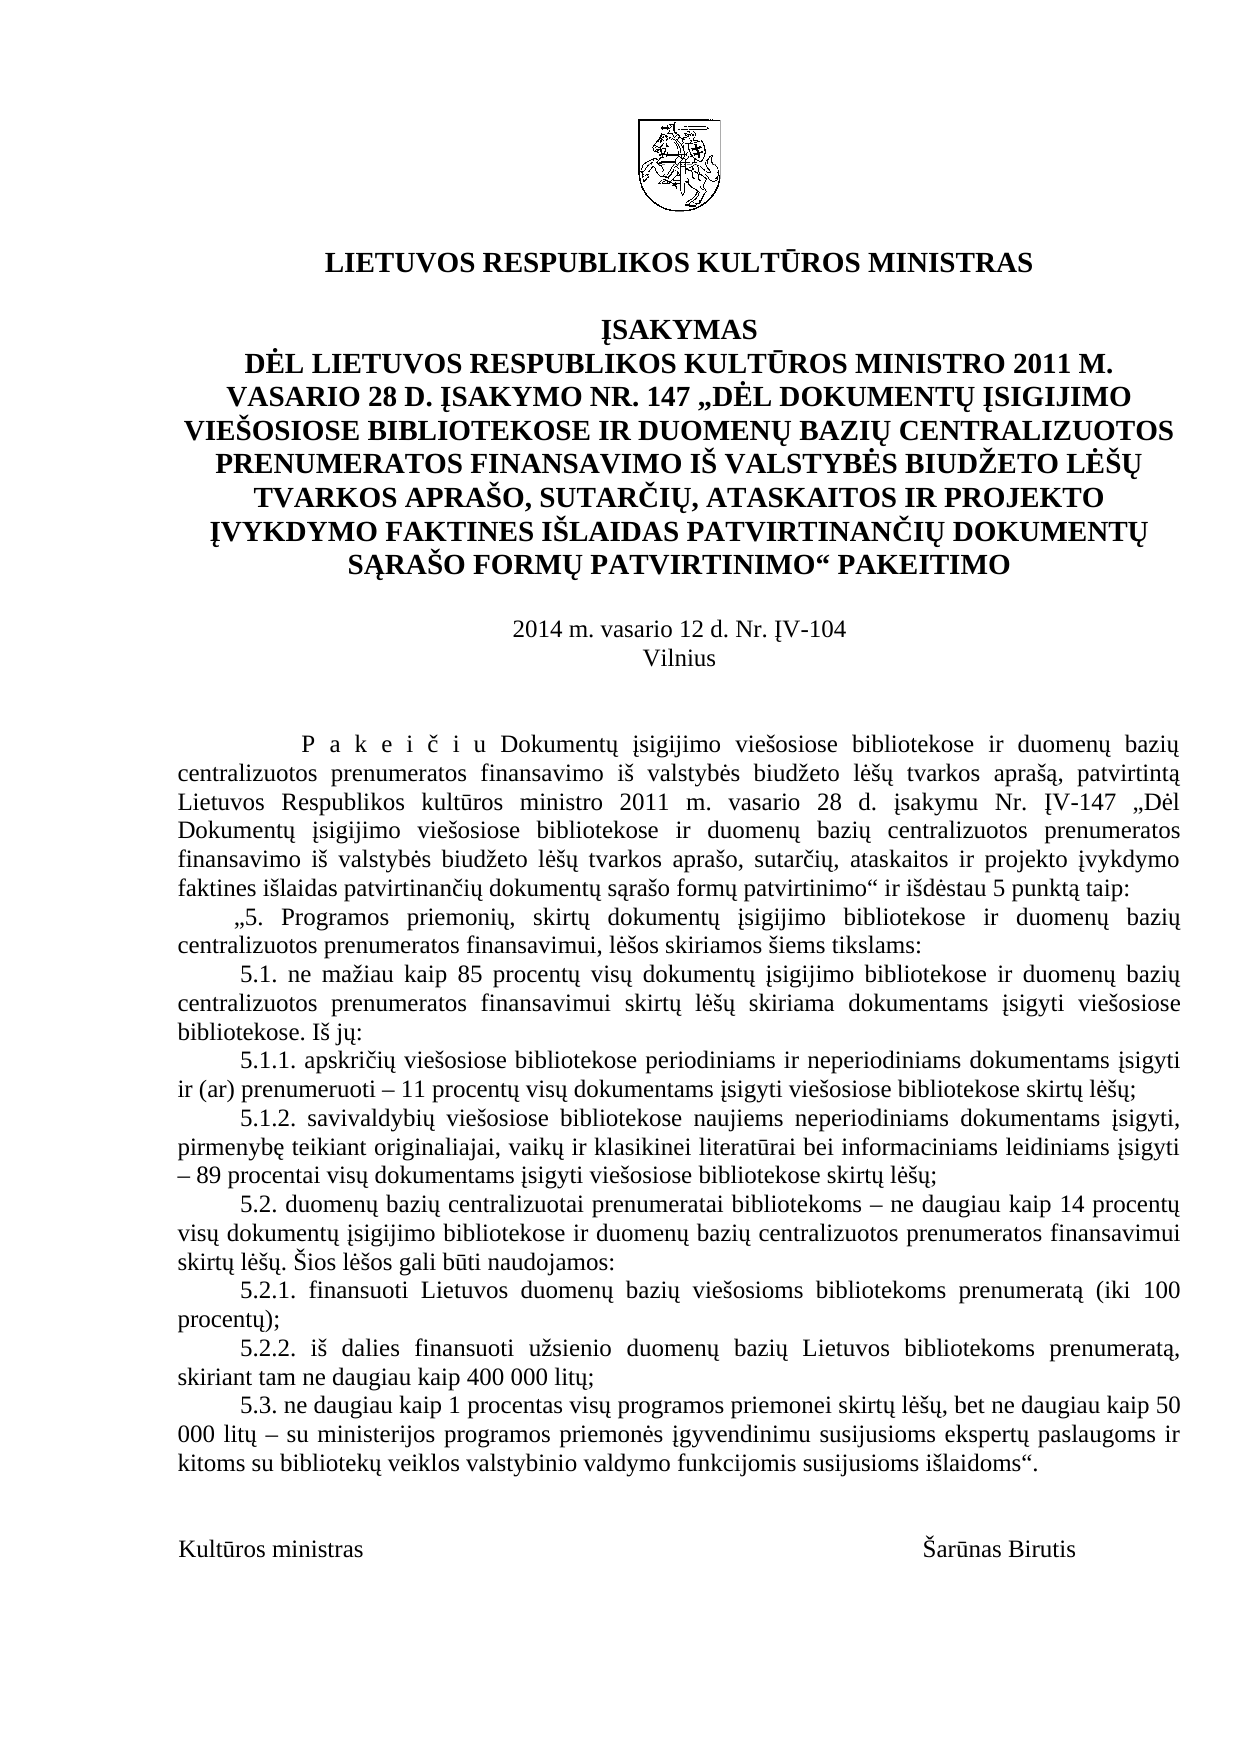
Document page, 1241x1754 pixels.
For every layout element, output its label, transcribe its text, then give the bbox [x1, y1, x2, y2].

text 5.2. duomenų bazių centralizuotai prenumeratai bibliotekoms – ne daugiau kaip 14 procentų visų dokumentų įsigijimo bibliotekose ir duomenų bazių centralizuotos prenumeratos finansavimui skirtų lėšų. Šios lėšos gali būti naudojamos: [177, 1189, 1181, 1276]
text P a k e i č i u Dokumentų įsigijimo viešosiose bibliotekose ir duomenų bazių centralizuotos prenumeratos finansavimo iš valstybės biudžeto lėšų tvarkos aprašą, patvirtintą Lietuvos Respublikos kultūros ministro 2011 m. vasario 28 d. įsakymu Nr. ĮV-147 „Dėl Dokumentų įsigijimo viešosiose bibliotekose ir duomenų bazių centralizuotos prenumeratos finansavimo iš valstybės biudžeto lėšų tvarkos aprašo, sutarčių, ataskaitos ir projekto įvykdymo faktines išlaidas patvirtinančių dokumentų sąrašo formų patvirtinimo“ ir išdėstau 5 punktą taip: [177, 729, 1181, 902]
text ĮSAKYMAS [177, 312, 1181, 346]
text LIETUVOS RESPUBLIKOS KULTŪROS MINISTRAS [177, 245, 1181, 279]
text Kultūros ministras Šarūnas Birutis [178, 1534, 1181, 1563]
text 5.1. ne mažiau kaip 85 procentų visų dokumentų įsigijimo bibliotekose ir duomenų bazių centralizuotos prenumeratos finansavimui skirtų lėšų skiriama dokumentams įsigyti viešosiose bibliotekose. Iš jų: [177, 959, 1181, 1046]
text 5.3. ne daugiau kaip 1 procentas visų programos priemonei skirtų lėšų, bet ne daugiau kaip 50 000 litų – su ministerijos programos priemonės įgyvendinimu susijusioms ekspertų paslaugoms ir kitoms su bibliotekų veiklos valstybinio valdymo funkcijomis susijusioms išlaidoms“. [177, 1391, 1181, 1477]
text 5.1.2. savivaldybių viešosiose bibliotekose naujiems neperiodiniams dokumentams įsigyti, pirmenybę teikiant originaliajai, vaikų ir klasikinei literatūrai bei informaciniams leidiniams įsigyti – 89 procentai visų dokumentams įsigyti viešosiose bibliotekose skirtų lėšų; [177, 1103, 1181, 1189]
text DĖL LIETUVOS RESPUBLIKOS KULTŪROS MINISTRO 2011 M. VASARIO 28 D. ĮSAKYMO Nr. 147 „DĖL DOKUMENTŲ ĮSIGIJIMO VIEŠOSIOSE BIBLIOTEKOSE IR DUOMENŲ BAZIŲ CENTRALIZUOTOS PRENUMERATOS FINANSAVIMO IŠ VALSTYBĖS BIUDŽETO LĖŠŲ TVARKOS APRAŠO, SUTARČIŲ, ATASKAITOS IR PROJEKTO ĮVYKDYMO FAKTINES IŠLAIDAS PATVIRTINANČIŲ DOKUMENTŲ SĄRAŠO FORMŲ PATVIRTINIMO“ PAKEITIMO [177, 346, 1181, 581]
text 5.2.2. iš dalies finansuoti užsienio duomenų bazių Lietuvos bibliotekoms prenumeratą, skiriant tam ne daugiau kaip 400 000 litų; [177, 1333, 1181, 1391]
text 5.1.1. apskričių viešosiose bibliotekose periodiniams ir neperiodiniams dokumentams įsigyti ir (ar) prenumeruoti – 11 procentų visų dokumentams įsigyti viešosiose bibliotekose skirtų lėšų; [177, 1046, 1181, 1103]
text „5. Programos priemonių, skirtų dokumentų įsigijimo bibliotekose ir duomenų bazių centralizuotos prenumeratos finansavimui, lėšos skiriamos šiems tikslams: [177, 902, 1181, 959]
text 2014 m. vasario 12 d. Nr. ĮV-104 [177, 614, 1181, 643]
text Vilnius [177, 643, 1181, 672]
text 5.2.1. finansuoti Lietuvos duomenų bazių viešosioms bibliotekoms prenumeratą (iki 100 procentų); [177, 1276, 1181, 1333]
